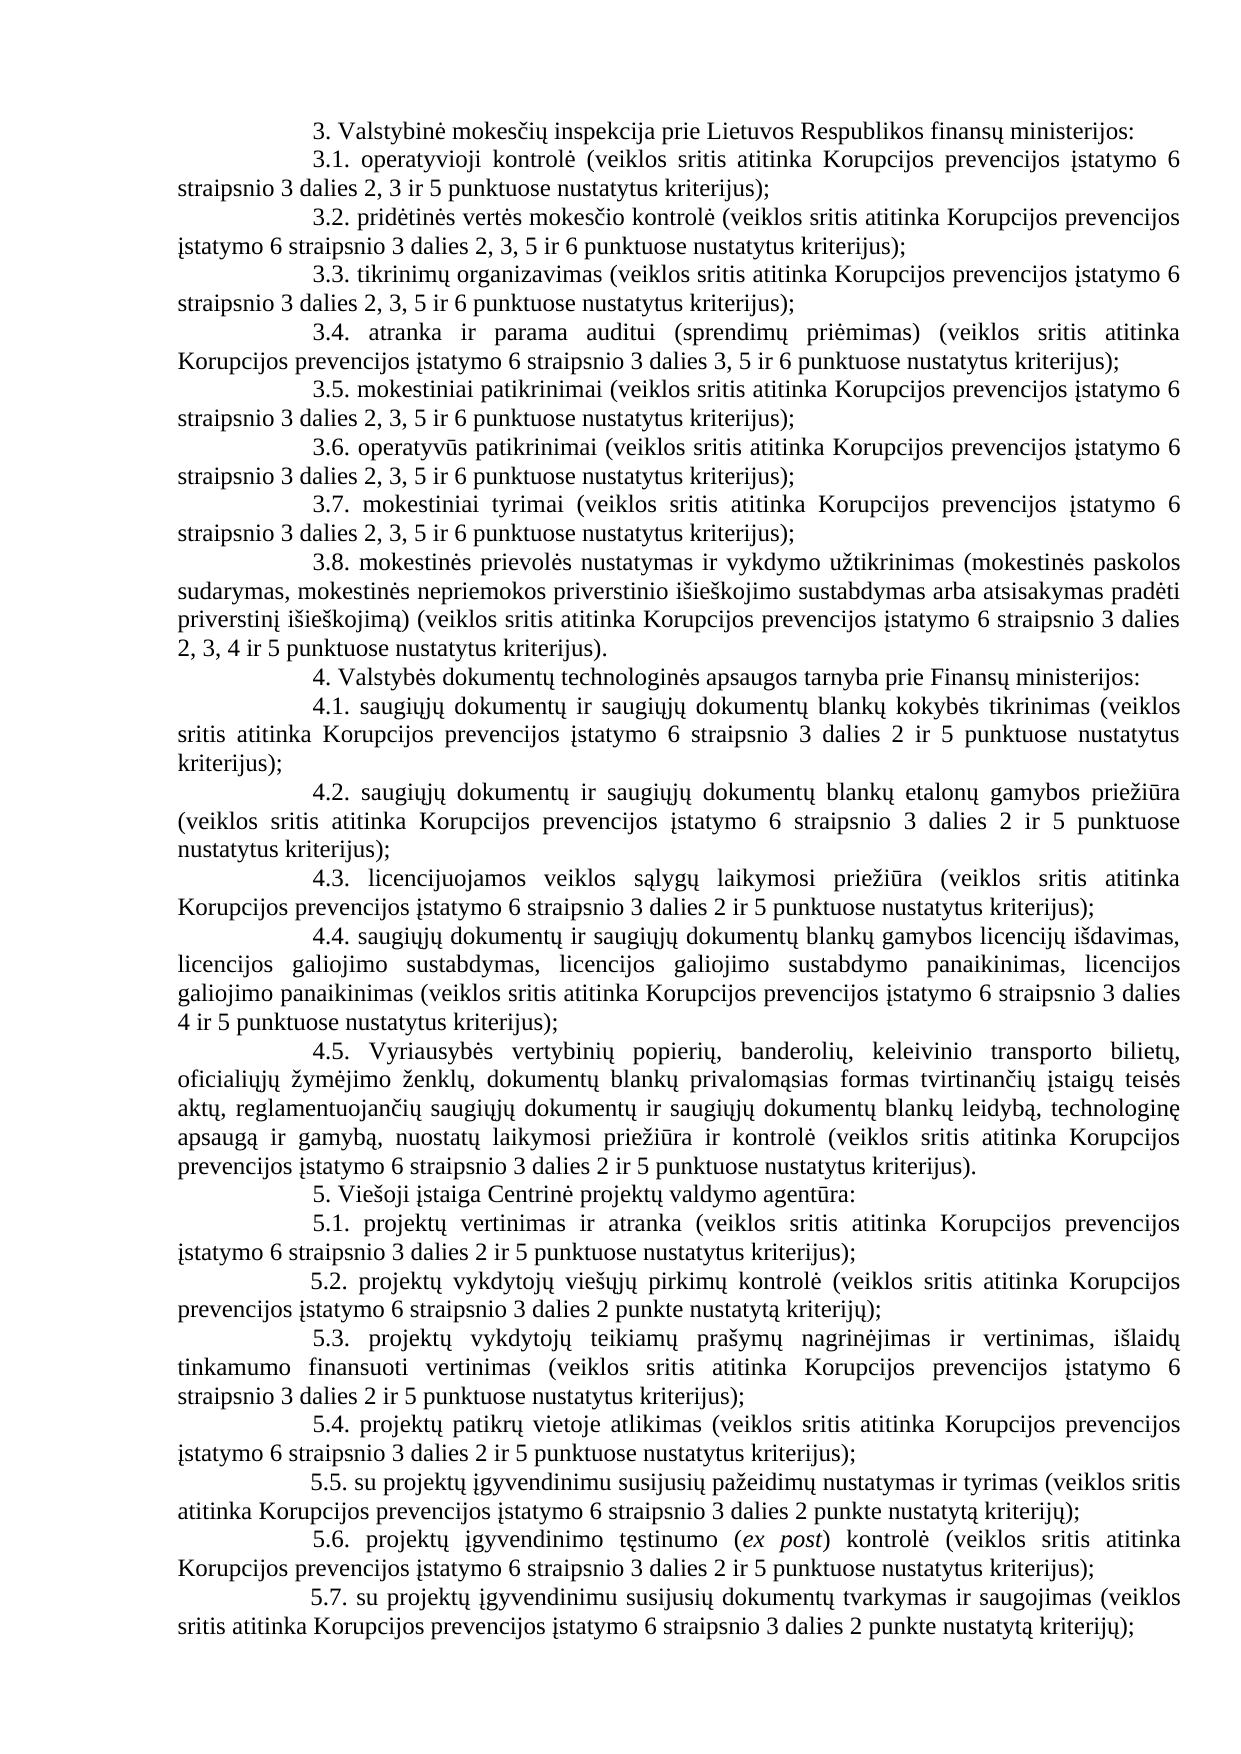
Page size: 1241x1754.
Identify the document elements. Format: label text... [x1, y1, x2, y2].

text 5.7. su projektų įgyvendinimu susijusių dokumentų tvarkymas ir saugojimas (veiklos sritis atitinka Korupcijos prevencijos įstatymo 6 straipsnio 3 dalies 2 punkte nustatytą kriterijų); [177, 1582, 1181, 1639]
text 3.7. mokestiniai tyrimai (veiklos sritis atitinka Korupcijos prevencijos įstatymo 6 straipsnio 3 dalies 2, 3, 5 ir 6 punktuose nustatytus kriterijus); [177, 489, 1181, 547]
text 3.6. operatyvūs patikrinimai (veiklos sritis atitinka Korupcijos prevencijos įstatymo 6 straipsnio 3 dalies 2, 3, 5 ir 6 punktuose nustatytus kriterijus); [177, 432, 1181, 489]
text 4.3. licencijuojamos veiklos sąlygų laikymosi priežiūra (veiklos sritis atitinka Korupcijos prevencijos įstatymo 6 straipsnio 3 dalies 2 ir 5 punktuose nustatytus kriterijus); [177, 863, 1181, 921]
text 4.1. saugiųjų dokumentų ir saugiųjų dokumentų blankų kokybės tikrinimas (veiklos sritis atitinka Korupcijos prevencijos įstatymo 6 straipsnio 3 dalies 2 ir 5 punktuose nustatytus kriterijus); [177, 691, 1181, 777]
text 3.1. operatyvioji kontrolė (veiklos sritis atitinka Korupcijos prevencijos įstatymo 6 straipsnio 3 dalies 2, 3 ir 5 punktuose nustatytus kriterijus); [177, 144, 1181, 202]
text 3.5. mokestiniai patikrinimai (veiklos sritis atitinka Korupcijos prevencijos įstatymo 6 straipsnio 3 dalies 2, 3, 5 ir 6 punktuose nustatytus kriterijus); [177, 374, 1181, 432]
text 3. Valstybinė mokesčių inspekcija prie Lietuvos Respublikos finansų ministerijos: [177, 116, 1181, 144]
text 4. Valstybės dokumentų technologinės apsaugos tarnyba prie Finansų ministerijos: [177, 662, 1181, 691]
text 4.2. saugiųjų dokumentų ir saugiųjų dokumentų blankų etalonų gamybos priežiūra (veiklos sritis atitinka Korupcijos prevencijos įstatymo 6 straipsnio 3 dalies 2 ir 5 punktuose nustatytus kriterijus); [177, 777, 1181, 863]
text 3.2. pridėtinės vertės mokesčio kontrolė (veiklos sritis atitinka Korupcijos prevencijos įstatymo 6 straipsnio 3 dalies 2, 3, 5 ir 6 punktuose nustatytus kriterijus); [177, 202, 1181, 259]
text 5.6. projektų įgyvendinimo tęstinumo (ex post) kontrolė (veiklos sritis atitinka Korupcijos prevencijos įstatymo 6 straipsnio 3 dalies 2 ir 5 punktuose nustatytus kriterijus); [177, 1524, 1181, 1582]
text 5.5. su projektų įgyvendinimu susijusių pažeidimų nustatymas ir tyrimas (veiklos sritis atitinka Korupcijos prevencijos įstatymo 6 straipsnio 3 dalies 2 punkte nustatytą kriterijų); [177, 1467, 1181, 1524]
text 5.2. projektų vykdytojų viešųjų pirkimų kontrolė (veiklos sritis atitinka Korupcijos prevencijos įstatymo 6 straipsnio 3 dalies 2 punkte nustatytą kriterijų); [177, 1266, 1181, 1323]
text 3.4. atranka ir parama auditui (sprendimų priėmimas) (veiklos sritis atitinka Korupcijos prevencijos įstatymo 6 straipsnio 3 dalies 3, 5 ir 6 punktuose nustatytus kriterijus); [177, 317, 1181, 374]
text 5.4. projektų patikrų vietoje atlikimas (veiklos sritis atitinka Korupcijos prevencijos įstatymo 6 straipsnio 3 dalies 2 ir 5 punktuose nustatytus kriterijus); [177, 1409, 1181, 1467]
text 3.3. tikrinimų organizavimas (veiklos sritis atitinka Korupcijos prevencijos įstatymo 6 straipsnio 3 dalies 2, 3, 5 ir 6 punktuose nustatytus kriterijus); [177, 259, 1181, 317]
text 5.3. projektų vykdytojų teikiamų prašymų nagrinėjimas ir vertinimas, išlaidų tinkamumo finansuoti vertinimas (veiklos sritis atitinka Korupcijos prevencijos įstatymo 6 straipsnio 3 dalies 2 ir 5 punktuose nustatytus kriterijus); [177, 1323, 1181, 1409]
text 5.1. projektų vertinimas ir atranka (veiklos sritis atitinka Korupcijos prevencijos įstatymo 6 straipsnio 3 dalies 2 ir 5 punktuose nustatytus kriterijus); [177, 1208, 1181, 1266]
text 5. Viešoji įstaiga Centrinė projektų valdymo agentūra: [177, 1179, 1181, 1208]
text 4.5. Vyriausybės vertybinių popierių, banderolių, keleivinio transporto bilietų, oficialiųjų žymėjimo ženklų, dokumentų blankų privalomąsias formas tvirtinančių įstaigų teisės aktų, reglamentuojančių saugiųjų dokumentų ir saugiųjų dokumentų blankų leidybą, technologinę apsaugą ir gamybą, nuostatų laikymosi priežiūra ir kontrolė (veiklos sritis atitinka Korupcijos prevencijos įstatymo 6 straipsnio 3 dalies 2 ir 5 punktuose nustatytus kriterijus). [177, 1036, 1181, 1179]
text 3.8. mokestinės prievolės nustatymas ir vykdymo užtikrinimas (mokestinės paskolos sudarymas, mokestinės nepriemokos priverstinio išieškojimo sustabdymas arba atsisakymas pradėti priverstinį išieškojimą) (veiklos sritis atitinka Korupcijos prevencijos įstatymo 6 straipsnio 3 dalies 2, 3, 4 ir 5 punktuose nustatytus kriterijus). [177, 547, 1181, 662]
text 4.4. saugiųjų dokumentų ir saugiųjų dokumentų blankų gamybos licencijų išdavimas, licencijos galiojimo sustabdymas, licencijos galiojimo sustabdymo panaikinimas, licencijos galiojimo panaikinimas (veiklos sritis atitinka Korupcijos prevencijos įstatymo 6 straipsnio 3 dalies 4 ir 5 punktuose nustatytus kriterijus); [177, 921, 1181, 1036]
